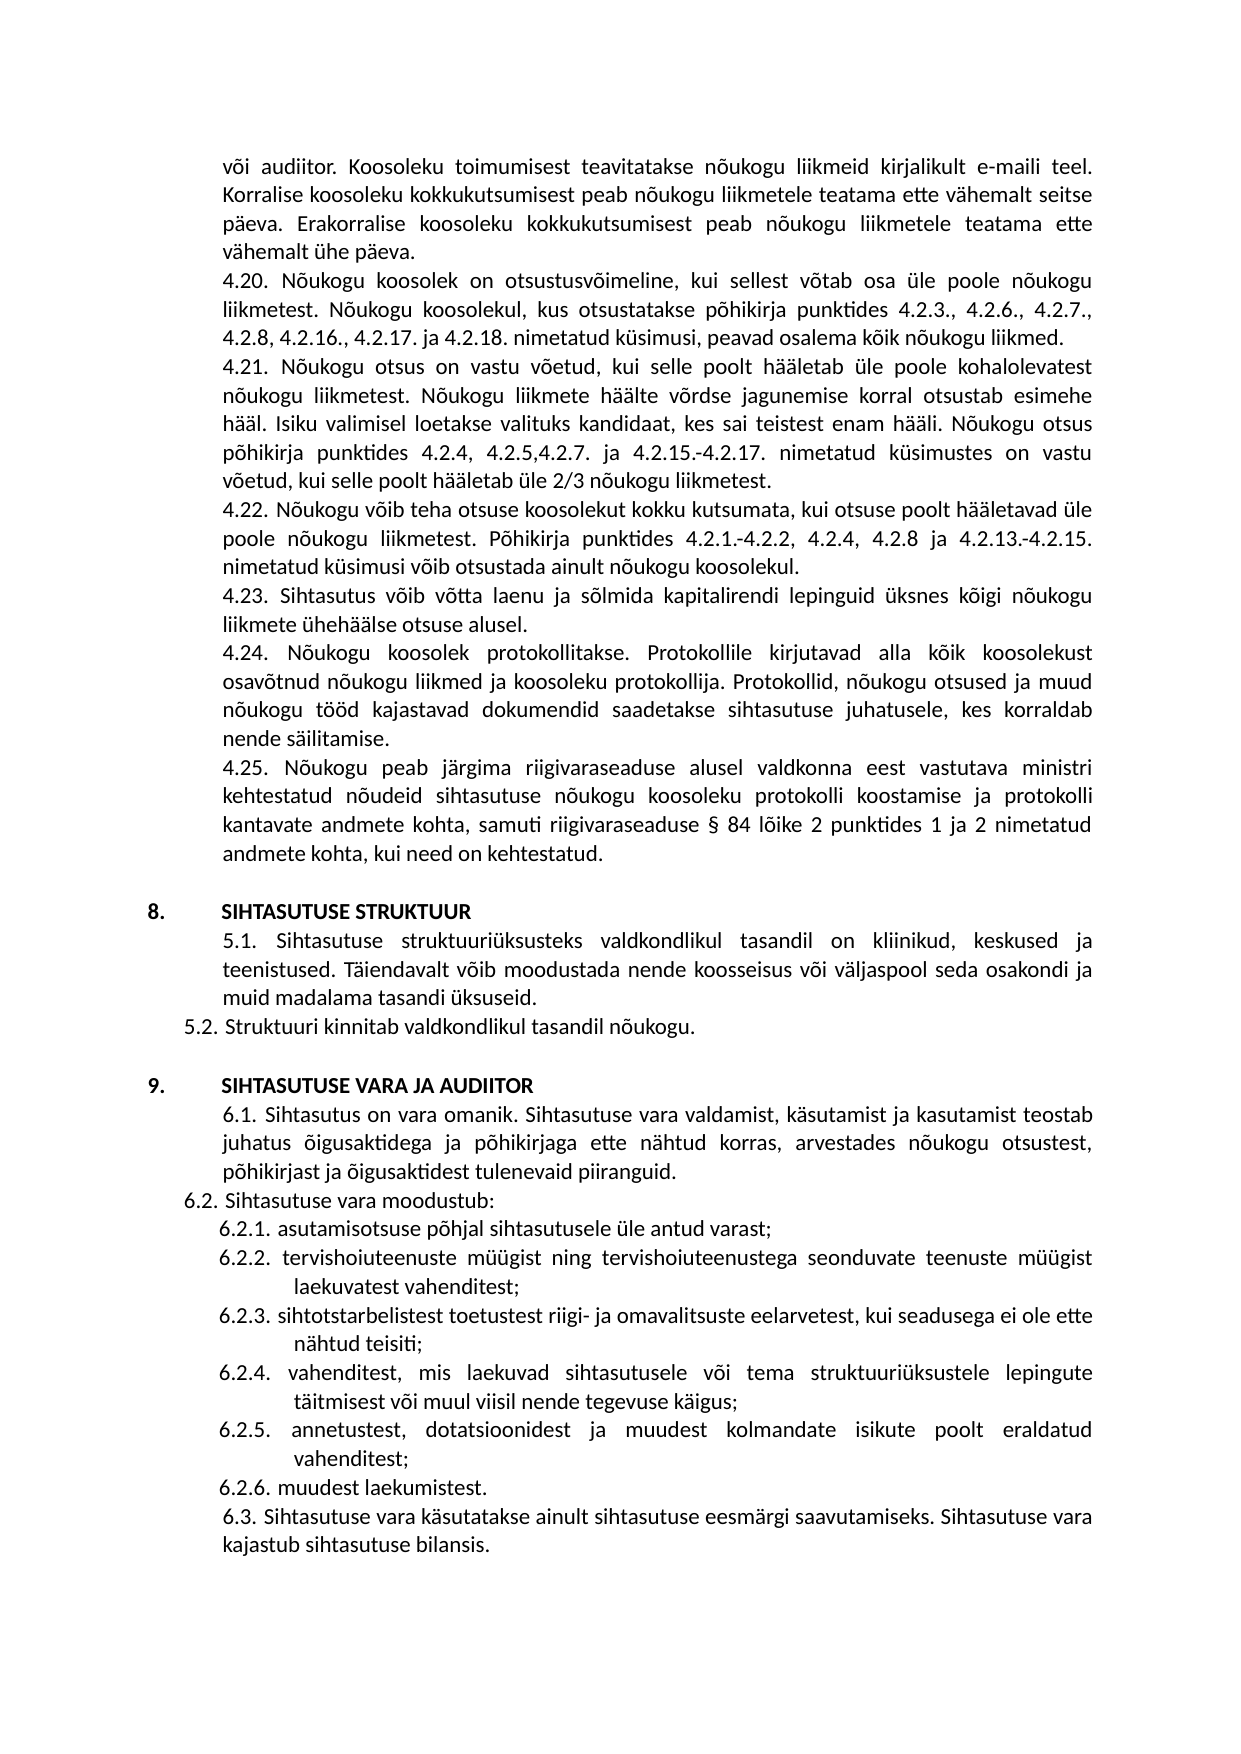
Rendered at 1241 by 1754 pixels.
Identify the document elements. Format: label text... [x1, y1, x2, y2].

subtitle SIHTASUTUSE VARA JA AUDIITOR [147, 1071, 1093, 1099]
text 4.20. Nõukogu koosolek on otsustusvõimeline, kui sellest võtab osa üle poole nõukogu liikmetest. Nõukogu koosolekul, kus otsustatakse põhikirja punktides 4.2.3., 4.2.6., 4.2.7., 4.2.8, 4.2.16., 4.2.17. ja 4.2.18. nimetatud küsimusi, peavad osalema kõik nõukogu liikmed. [222, 266, 1094, 351]
text 4.23. Sihtasutus võib võtta laenu ja sõlmida kapitalirendi lepinguid üksnes kõigi nõukogu liikmete ühehäälse otsuse alusel. [222, 581, 1094, 638]
text 4.25. Nõukogu peab järgima riigivaraseaduse alusel valdkonna eest vastutava ministri kehtestatud nõudeid sihtasutuse nõukogu koosoleku protokolli koostamise ja protokolli kantavate andmete kohta, samuti riigivaraseaduse § 84 lõike 2 punktides 1 ja 2 nimetatud andmete kohta, kui need on kehtestatud. [222, 753, 1094, 867]
text 4.22. Nõukogu võib teha otsuse koosolekut kokku kutsumata, kui otsuse poolt hääletavad üle poole nõukogu liikmetest. Põhikirja punktides 4.2.1.-4.2.2, 4.2.4, 4.2.8 ja 4.2.13.-4.2.15. nimetatud küsimusi võib otsustada ainult nõukogu koosolekul. [222, 495, 1094, 580]
subtitle SIHTASUTUSE STRUKTUUR [147, 897, 1093, 925]
text 6.2.1. asutamisotsuse põhjal sihtasutusele üle antud varast; [219, 1214, 1094, 1243]
text 6.3. Sihtasutuse vara käsutatakse ainult sihtasutuse eesmärgi saavutamiseks. Sihtasutuse vara kajastub sihtasutuse bilansis. [222, 1502, 1094, 1558]
text 6.1. Sihtasutus on vara omanik. Sihtasutuse vara valdamist, käsutamist ja kasutamist teostab juhatus õigusaktidega ja põhikirjaga ette nähtud korras, arvestades nõukogu otsustest, põhikirjast ja õigusaktidest tulenevaid piiranguid. [222, 1100, 1094, 1185]
text 4.21. Nõukogu otsus on vastu võetud, kui selle poolt hääletab üle poole kohalolevatest nõukogu liikmetest. Nõukogu liikmete häälte võrdse jagunemise korral otsustab esimehe hääl. Isiku valimisel loetakse valituks kandidaat, kes sai teistest enam hääli. Nõukogu otsus põhikirja punktides 4.2.4, 4.2.5,4.2.7. ja 4.2.15.-4.2.17. nimetatud küsimustes on vastu võetud, kui selle poolt hääletab üle 2/3 nõukogu liikmetest. [222, 352, 1094, 494]
text 6.2.2. tervishoiuteenuste müügist ning tervishoiuteenustega seonduvate teenuste müügist laekuvatest vahenditest; [219, 1243, 1094, 1300]
text 6.2.3. sihtotstarbelistest toetustest riigi- ja omavalitsuste eelarvetest, kui seadusega ei ole ette nähtud teisiti; [219, 1301, 1094, 1357]
text 5.2. Struktuuri kinnitab valdkondlikul tasandil nõukogu. [184, 1012, 1094, 1040]
text 6.2.6. muudest laekumistest. [219, 1473, 1094, 1501]
text 6.2. Sihtasutuse vara moodustub: [184, 1186, 1094, 1214]
text 6.2.4. vahenditest, mis laekuvad sihtasutusele või tema struktuuriüksustele lepingute täitmisest või muul viisil nende tegevuse käigus; [219, 1358, 1094, 1415]
text 4.24. Nõukogu koosolek protokollitakse. Protokollile kirjutavad alla kõik koosolekust osavõtnud nõukogu liikmed ja koosoleku protokollija. Protokollid, nõukogu otsused ja muud nõukogu tööd kajastavad dokumendid saadetakse sihtasutuse juhatusele, kes korraldab nende säilitamise. [222, 638, 1094, 752]
text 6.2.5. annetustest, dotatsioonidest ja muudest kolmandate isikute poolt eraldatud vahenditest; [219, 1416, 1094, 1472]
text 5.1. Sihtasutuse struktuuriüksusteks valdkondlikul tasandil on kliinikud, keskused ja teenistused. Täiendavalt võib moodustada nende koosseisus või väljaspool seda osakondi ja muid madalama tasandi üksuseid. [222, 926, 1094, 1011]
text või audiitor. Koosoleku toimumisest teavitatakse nõukogu liikmeid kirjalikult e-maili teel. Korralise koosoleku kokkukutsumisest peab nõukogu liikmetele teatama ette vähemalt seitse päeva. Erakorralise koosoleku kokkukutsumisest peab nõukogu liikmetele teatama ette vähemalt ühe päeva. [222, 152, 1094, 265]
